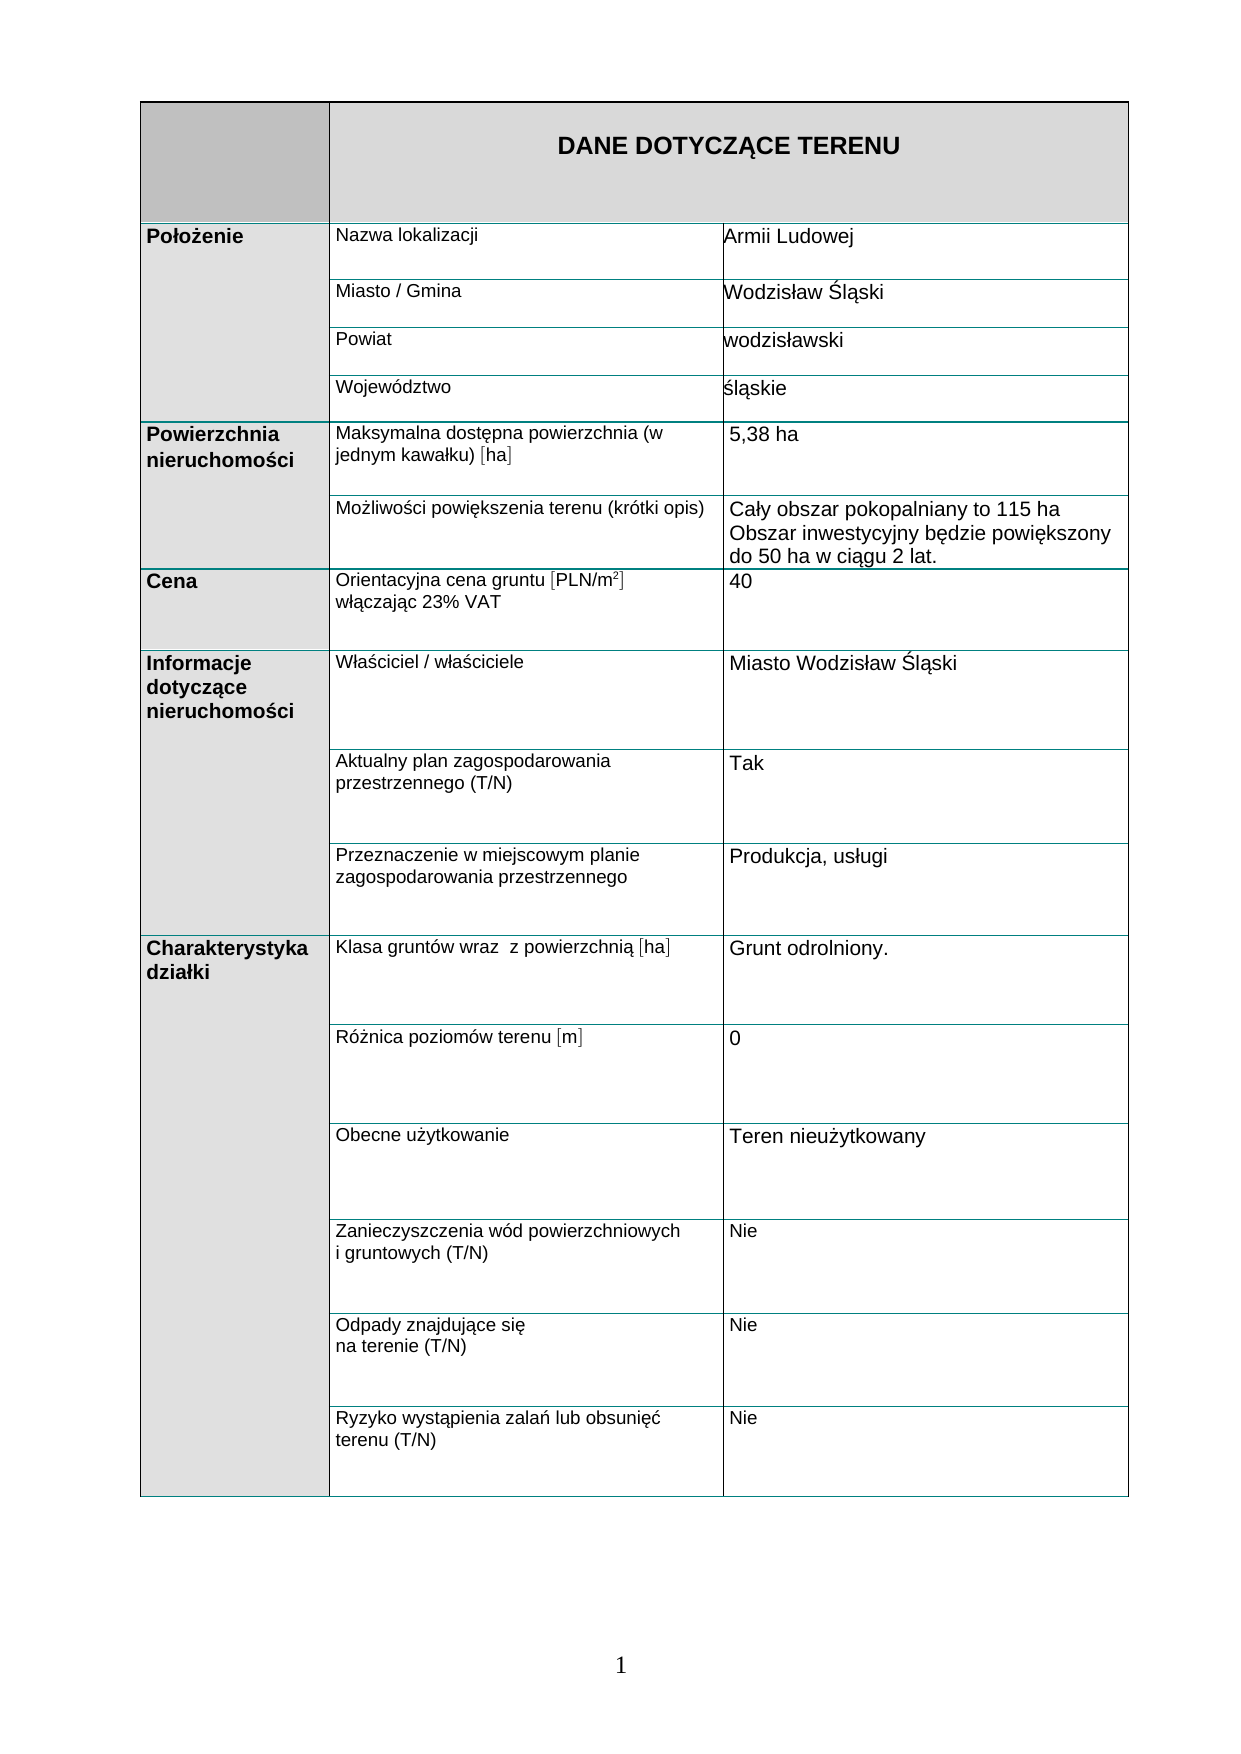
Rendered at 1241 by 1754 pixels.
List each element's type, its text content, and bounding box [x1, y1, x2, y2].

table_cell Wodzisław Śląski [724, 280, 1128, 327]
table_cell wodzisławski [724, 328, 1128, 375]
table_cell Charakterystyka działki [141, 936, 329, 1496]
table_cell Orientacyjna cena gruntu PLN/m2 włączając 23% VAT [330, 570, 723, 649]
table_cell Zanieczyszczenia wód powierzchniowych i gruntowych (T/N) [330, 1220, 723, 1312]
table_cell Miasto Wodzisław Śląski [724, 651, 1128, 749]
table_cell 5,38 ha [724, 423, 1128, 495]
table_cell Cały obszar pokopalniany to 115 ha Obszar inwestycyjny będzie powiększony do 50 ha w ciągu 2 lat. [724, 496, 1128, 568]
table_cell Grunt odrolniony. [724, 936, 1128, 1024]
table_cell Nie [724, 1407, 1128, 1496]
table_header DANE DOTYCZĄCE TERENU [330, 103, 1128, 222]
table_cell Produkcja, usługi [724, 844, 1128, 935]
table_header [323, 103, 329, 222]
table_cell Armii Ludowej [724, 224, 1128, 279]
table_cell Możliwości powiększenia terenu (krótki opis) [330, 496, 723, 568]
table_cell Tak [724, 750, 1128, 843]
table_cell Nie [724, 1220, 1128, 1312]
table_cell Województwo [330, 376, 723, 421]
table_cell 40 [724, 570, 1128, 649]
table_cell Różnica poziomów terenu m [330, 1025, 723, 1123]
table_cell Klasa gruntów wraz z powierzchnią ha [330, 936, 723, 1024]
table_cell Przeznaczenie w miejscowym planie zagospodarowania przestrzennego [330, 844, 723, 935]
table_cell Maksymalna dostępna powierzchnia (w jednym kawałku) ha [330, 423, 723, 495]
table_cell Nazwa lokalizacji [330, 224, 723, 279]
table_cell Teren nieużytkowany [724, 1124, 1128, 1219]
table_cell Informacje dotyczące nieruchomości [141, 651, 329, 935]
table_cell Powiat [330, 328, 723, 375]
table_cell Nie [724, 1314, 1128, 1406]
table_cell 0 [724, 1025, 1128, 1123]
table_cell Właściciel / właściciele [330, 651, 723, 749]
table_cell Położenie [141, 224, 329, 421]
table_cell śląskie [724, 376, 1128, 421]
table_cell Cena [141, 570, 329, 649]
table_cell Powierzchnia nieruchomości [141, 423, 329, 568]
table_cell Aktualny plan zagospodarowania przestrzennego (T/N) [330, 750, 723, 843]
table_cell Ryzyko wystąpienia zalań lub obsunięć terenu (T/N) [330, 1407, 723, 1496]
table_cell Odpady znajdujące się na terenie (T/N) [330, 1314, 723, 1406]
table_header [141, 103, 146, 222]
table_cell Obecne użytkowanie [330, 1124, 723, 1219]
table_cell Miasto / Gmina [330, 280, 723, 327]
